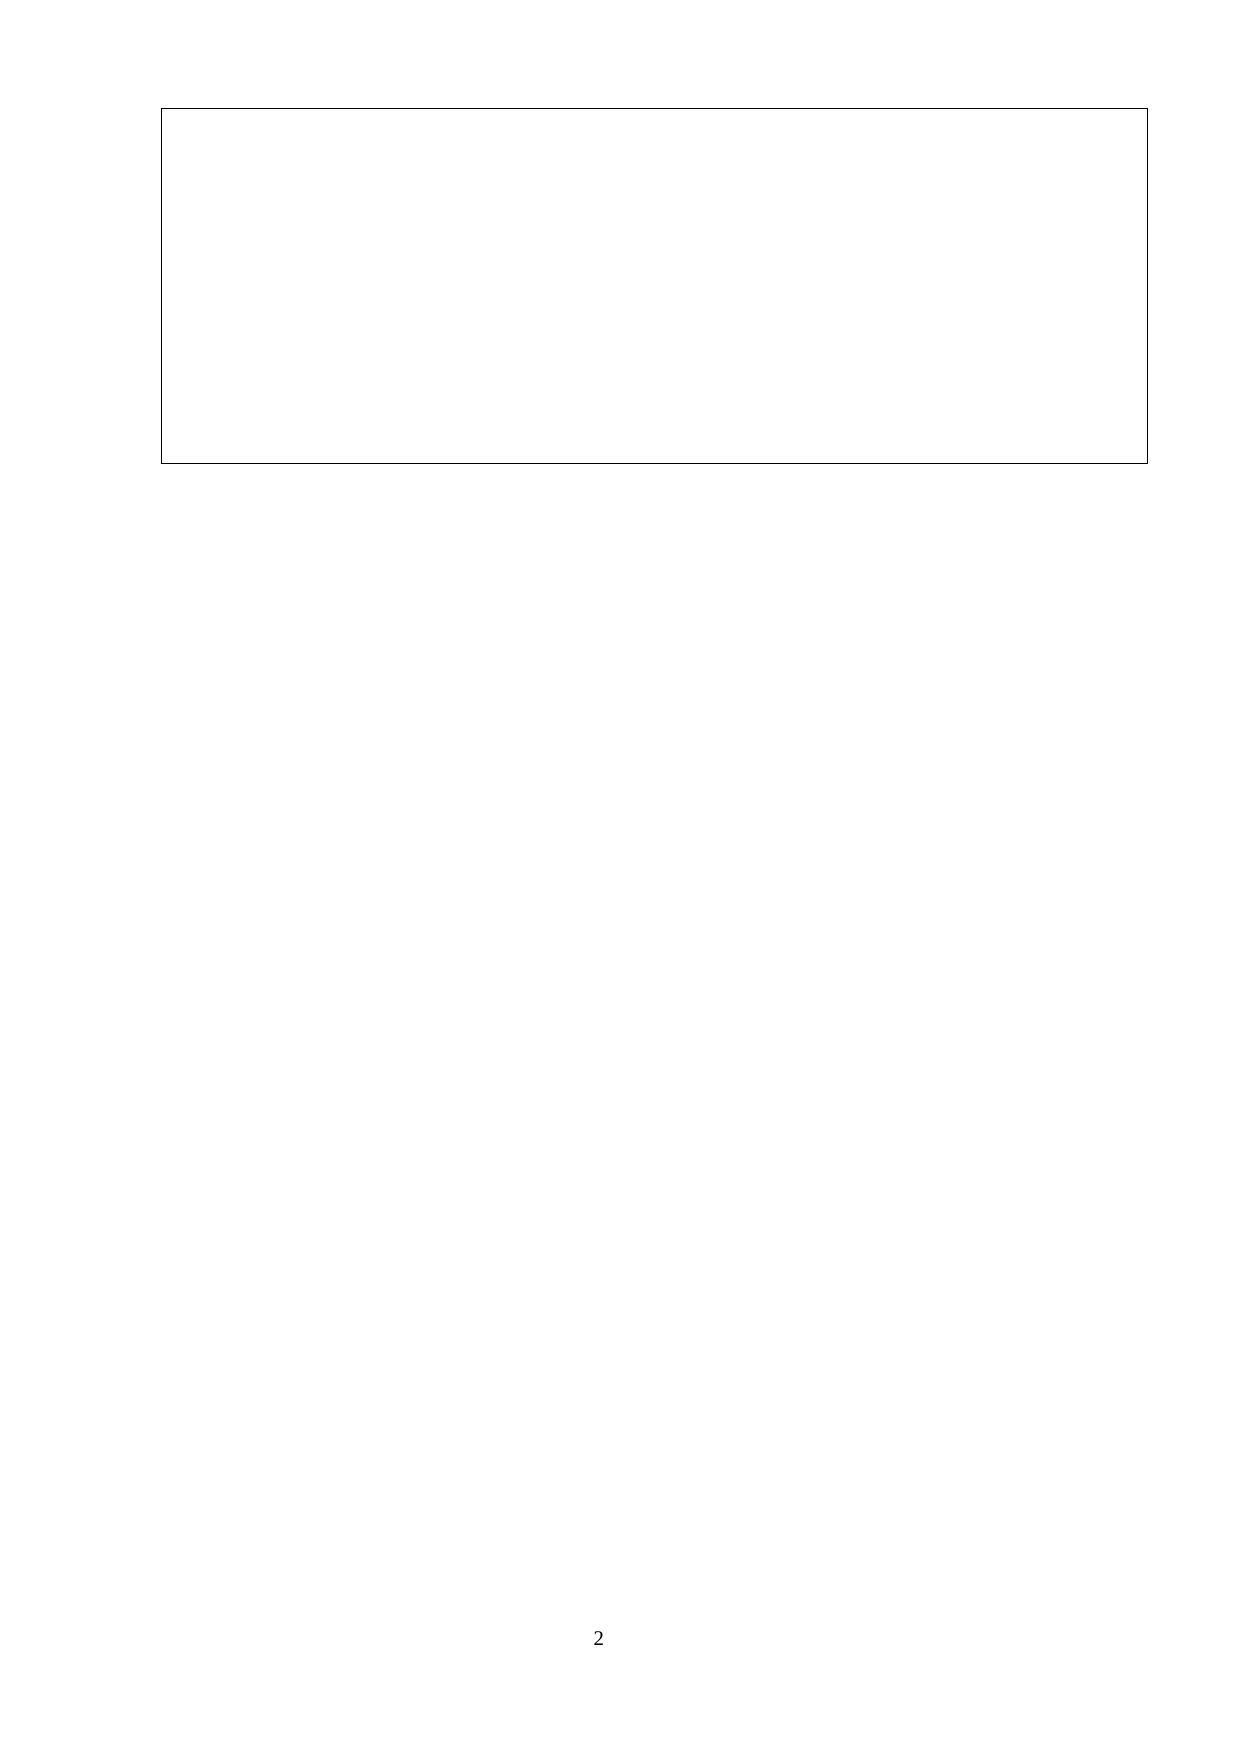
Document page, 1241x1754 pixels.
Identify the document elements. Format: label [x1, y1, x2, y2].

table_cell [162, 109, 1147, 463]
